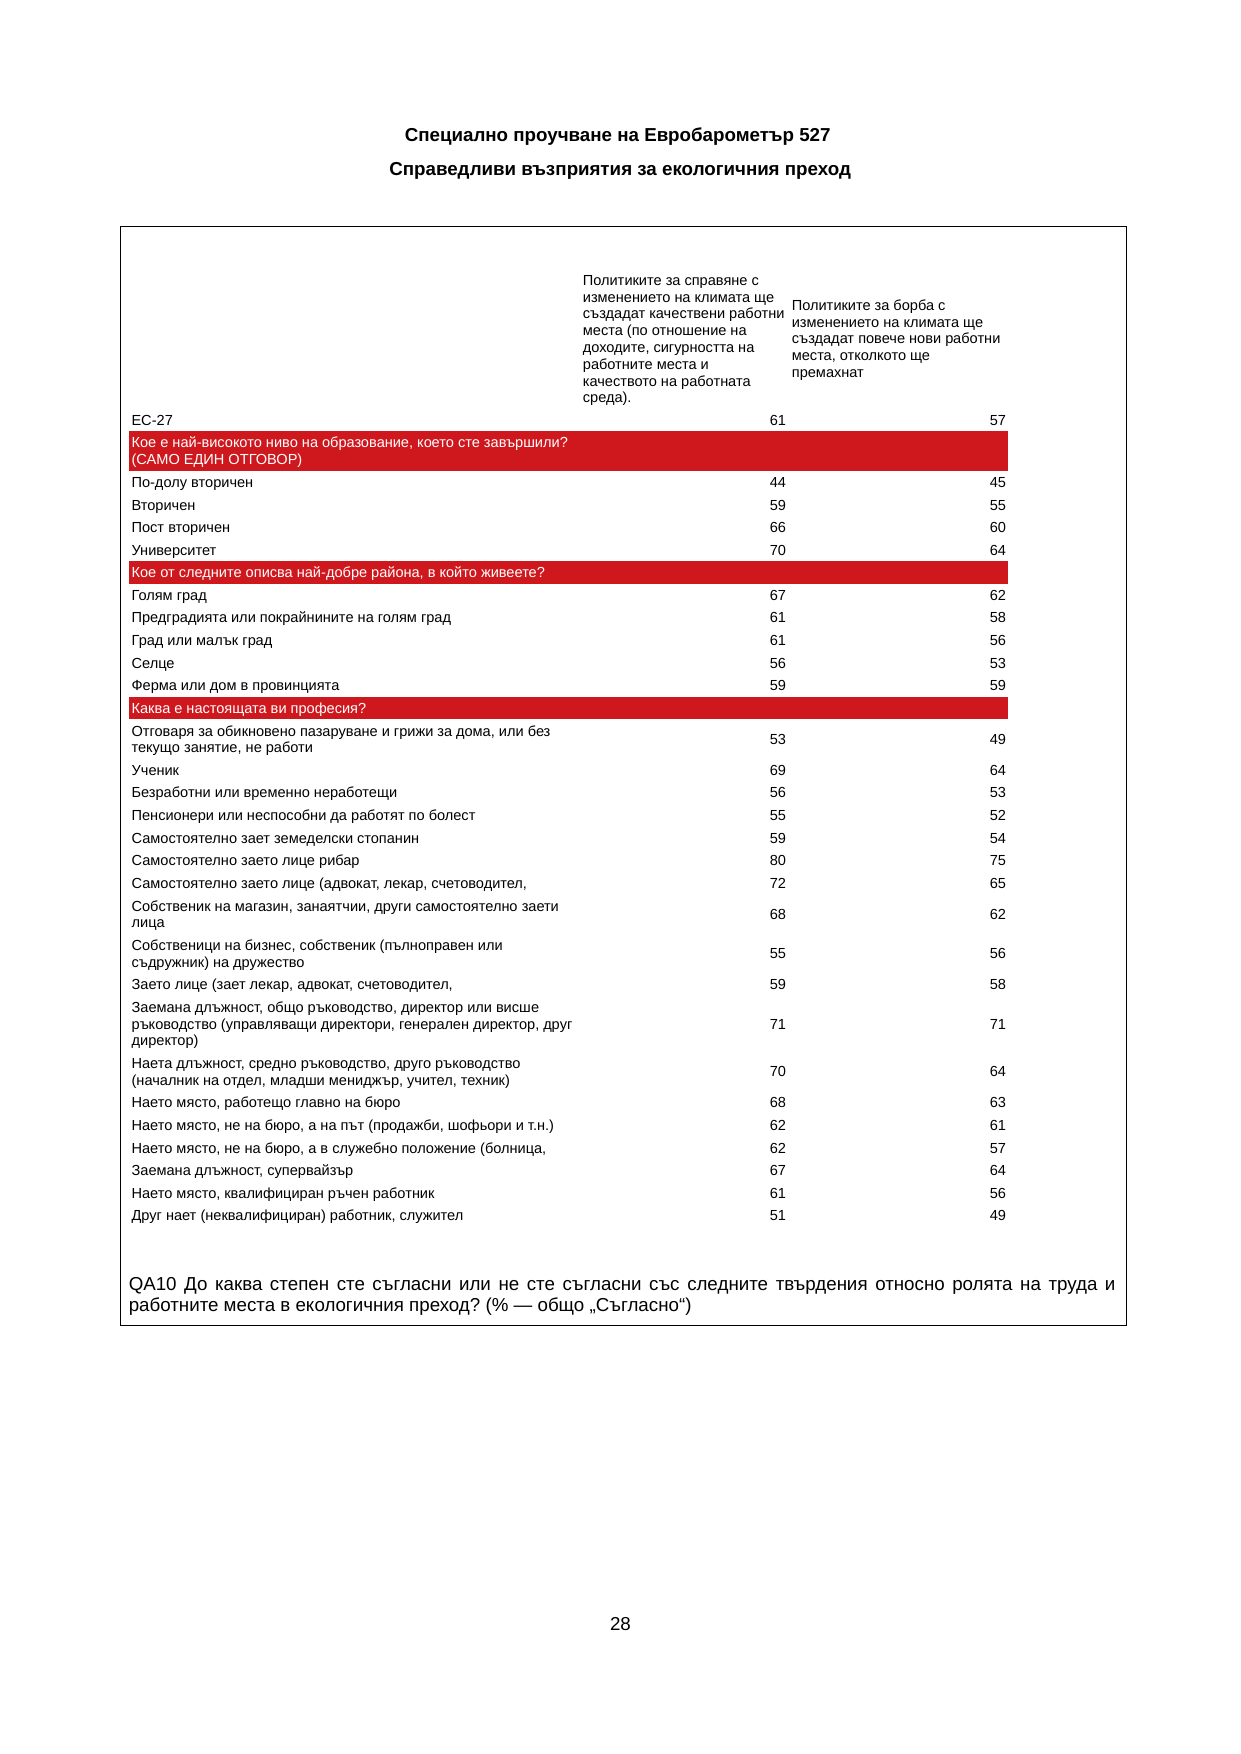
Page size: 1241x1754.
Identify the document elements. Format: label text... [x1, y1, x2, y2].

table_cell 68 [580, 1091, 789, 1114]
table_cell 64 [789, 1159, 1008, 1182]
table_cell 49 [789, 719, 1008, 759]
table_cell 54 [789, 826, 1008, 849]
table_cell Вторичен [129, 493, 580, 516]
table_cell Предградията или покрайнините на голям град [129, 606, 580, 629]
table_cell Наето място, квалифициран ръчен работник [129, 1182, 580, 1204]
table_cell 61 [580, 409, 789, 431]
table_cell 60 [789, 516, 1008, 538]
table_cell 64 [789, 539, 1008, 561]
table_cell Наето място, работещо главно на бюро [129, 1091, 580, 1114]
table_cell 71 [580, 996, 789, 1052]
table_cell 56 [580, 651, 789, 674]
table_cell Заемана длъжност, общо ръководство, директор или висше ръководство (управляващи директори, генерален директор, друг директор) [129, 996, 580, 1052]
table_cell [580, 697, 789, 719]
table_cell 52 [789, 804, 1008, 826]
table_cell Кое е най-високото ниво на образование, което сте завършили? (САМО ЕДИН ОТГОВОР) [129, 431, 580, 471]
table_header Политиките за справяне с изменението на климата ще създадат качествени работни места (по отношение на доходите, сигурността на работните места и качеството на работната среда). [580, 269, 789, 409]
table_cell 57 [789, 1136, 1008, 1159]
table_cell 61 [580, 629, 789, 651]
table_cell 71 [789, 996, 1008, 1052]
table_cell 53 [789, 781, 1008, 804]
table_cell 80 [580, 849, 789, 872]
table_cell 56 [580, 781, 789, 804]
table_cell 67 [580, 584, 789, 606]
table_cell Пенсионери или неспособни да работят по болест [129, 804, 580, 826]
table_cell 44 [580, 471, 789, 493]
table_cell Наето място, не на бюро, а в служебно положение (болница, [129, 1136, 580, 1159]
table_cell Град или малък град [129, 629, 580, 651]
table_cell 62 [580, 1136, 789, 1159]
table_cell [789, 431, 1008, 471]
table_cell 59 [580, 826, 789, 849]
table_cell 64 [789, 759, 1008, 781]
table_cell Самостоятелно зает земеделски стопанин [129, 826, 580, 849]
table_cell 61 [580, 606, 789, 629]
table_cell 62 [580, 1114, 789, 1136]
table_cell 59 [789, 674, 1008, 697]
table_cell [789, 561, 1008, 584]
table_cell 64 [789, 1052, 1008, 1091]
table_cell 59 [580, 674, 789, 697]
table_cell По-долу вторичен [129, 471, 580, 493]
table_cell [789, 697, 1008, 719]
table_cell 61 [789, 1114, 1008, 1136]
table_cell Безработни или временно неработещи [129, 781, 580, 804]
table_cell Заето лице (зает лекар, адвокат, счетоводител, [129, 973, 580, 996]
table_cell 56 [789, 1182, 1008, 1204]
table_cell 58 [789, 973, 1008, 996]
table_header [129, 269, 580, 409]
table_cell Голям град [129, 584, 580, 606]
table_cell [580, 561, 789, 584]
table_cell Собственици на бизнес, собственик (пълноправен или съдружник) на дружество [129, 934, 580, 973]
table_cell 68 [580, 894, 789, 934]
table_cell 55 [580, 804, 789, 826]
table_cell 62 [789, 584, 1008, 606]
table_cell Каква е настоящата ви професия? [129, 697, 580, 719]
table_cell 49 [789, 1204, 1008, 1227]
text QA10 До каква степен сте съгласни или не сте съгласни със следните твърдения относно ролята на труда и работните места в екологичния преход? (% — общо „Съгласно“) [128, 1273, 1118, 1316]
table_cell 66 [580, 516, 789, 538]
table_cell Наета длъжност, средно ръководство, друго ръководство (началник на отдел, младши мениджър, учител, техник) [129, 1052, 580, 1091]
table_cell 75 [789, 849, 1008, 872]
table_cell 69 [580, 759, 789, 781]
table_cell Отговаря за обикновено пазаруване и грижи за дома, или без текущо занятие, не работи [129, 719, 580, 759]
table_header Политиките за борба с изменението на климата ще създадат повече нови работни места, отколкото ще премахнат [789, 269, 1008, 409]
table_cell Наето място, не на бюро, а на път (продажби, шофьори и т.н.) [129, 1114, 580, 1136]
table_cell Ферма или дом в провинцията [129, 674, 580, 697]
table_cell Кое от следните описва най-добре района, в който живеете? [129, 561, 580, 584]
table_cell 53 [580, 719, 789, 759]
table_cell 59 [580, 973, 789, 996]
table_cell [580, 431, 789, 471]
table_cell ЕС-27 [129, 409, 580, 431]
table_cell 55 [789, 493, 1008, 516]
table_cell 65 [789, 872, 1008, 894]
table_cell Университет [129, 539, 580, 561]
table_cell Ученик [129, 759, 580, 781]
table_cell Самостоятелно заето лице рибар [129, 849, 580, 872]
table_cell 59 [580, 493, 789, 516]
table_cell 70 [580, 1052, 789, 1091]
table_cell Селце [129, 651, 580, 674]
table_cell 51 [580, 1204, 789, 1227]
table_cell 53 [789, 651, 1008, 674]
table_cell Друг нает (неквалифициран) работник, служител [129, 1204, 580, 1227]
table_cell 56 [789, 629, 1008, 651]
table_cell 72 [580, 872, 789, 894]
table_cell 58 [789, 606, 1008, 629]
table_cell Пост вторичен [129, 516, 580, 538]
table_cell 63 [789, 1091, 1008, 1114]
table_cell Собственик на магазин, занаятчии, други самостоятелно заети лица [129, 894, 580, 934]
table_cell 45 [789, 471, 1008, 493]
table_cell Заемана длъжност, супервайзър [129, 1159, 580, 1182]
table_cell 56 [789, 934, 1008, 973]
table_cell 62 [789, 894, 1008, 934]
table_cell 61 [580, 1182, 789, 1204]
table_cell 55 [580, 934, 789, 973]
table_cell 70 [580, 539, 789, 561]
table_cell Самостоятелно заето лице (адвокат, лекар, счетоводител, [129, 872, 580, 894]
table_cell 57 [789, 409, 1008, 431]
table_cell 67 [580, 1159, 789, 1182]
